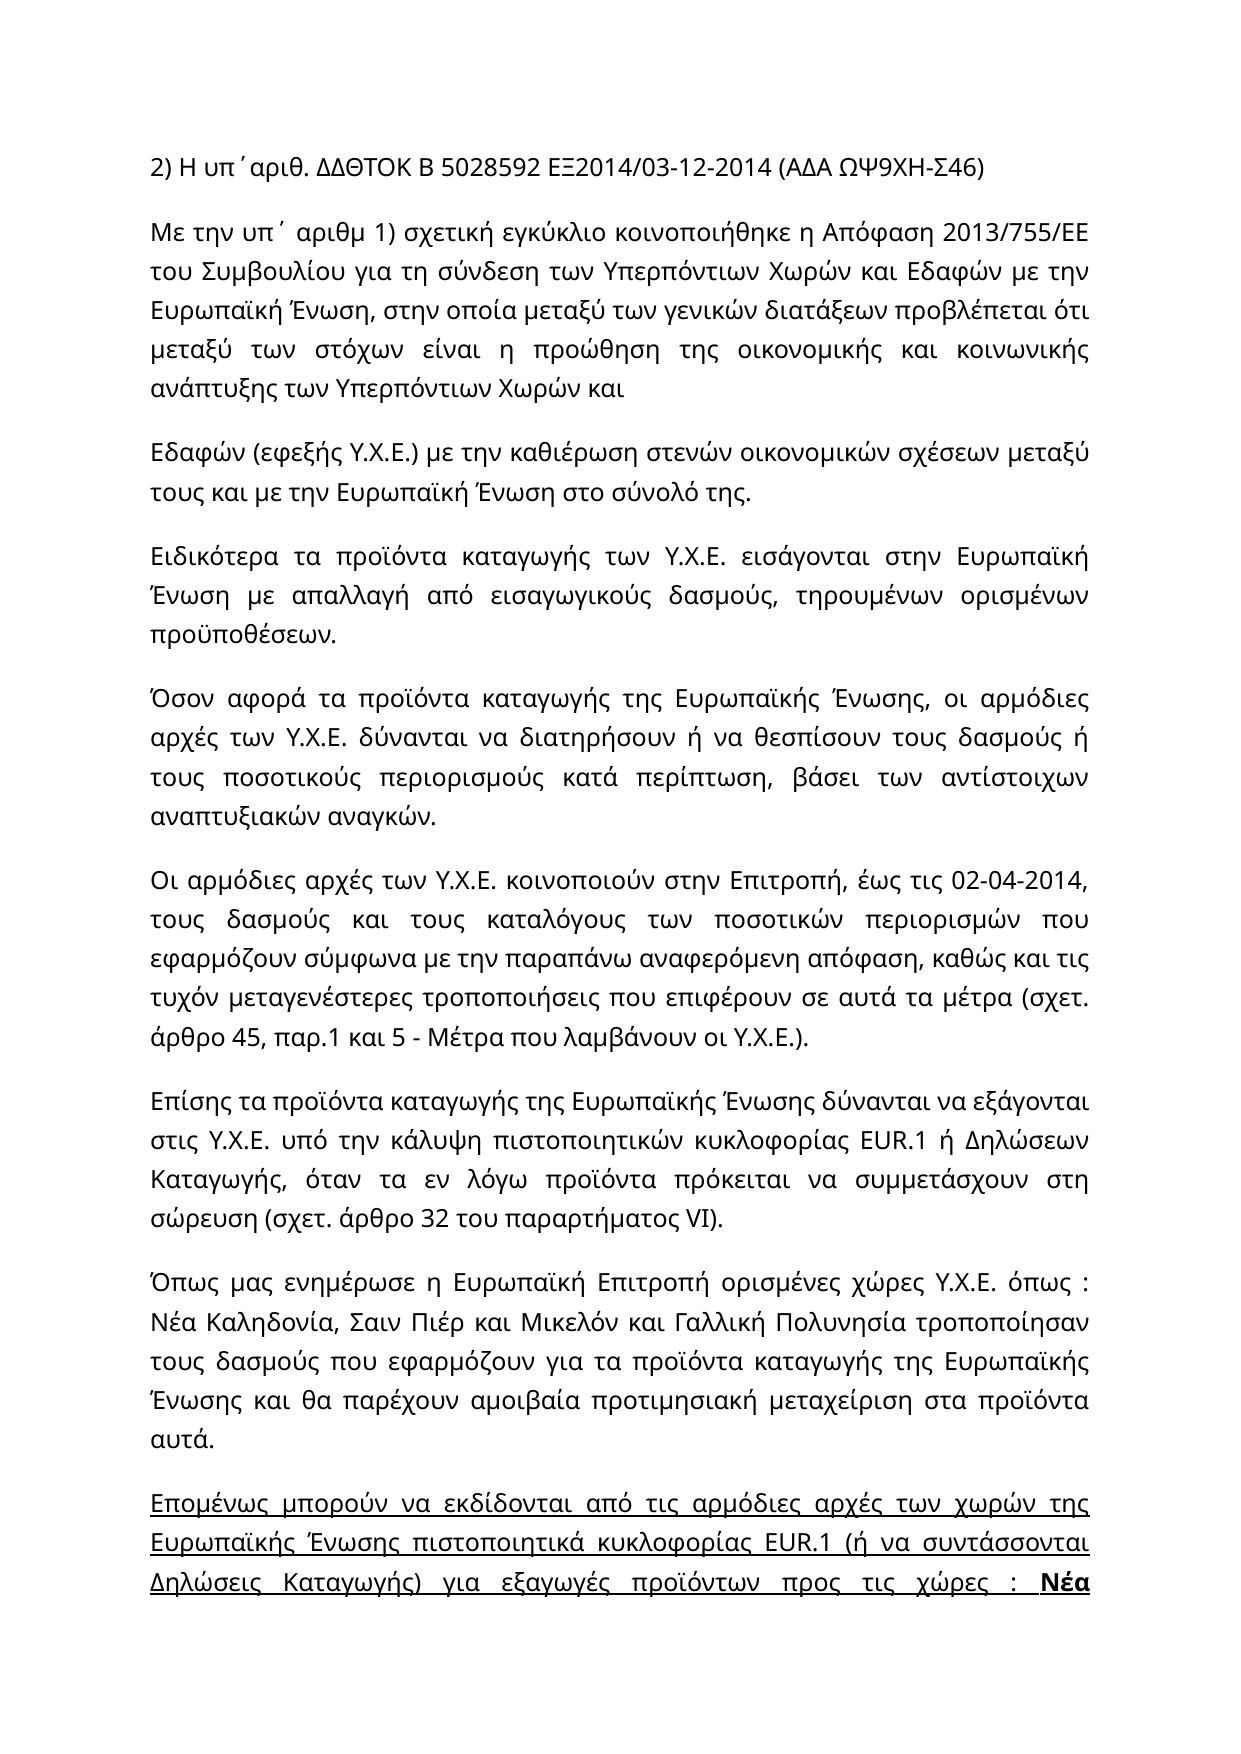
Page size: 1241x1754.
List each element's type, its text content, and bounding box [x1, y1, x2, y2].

text Οι αρμόδιες αρχές των Υ.Χ.Ε. κοινοποιούν στην Επιτροπή, έως τις 02-04-2014, τους δασμούς και τους καταλόγους των ποσοτικών περιορισμών που εφαρμόζουν σύμφωνα με την παραπάνω αναφερόμενη απόφαση, καθώς και τις τυχόν μεταγενέστερες τροποποιήσεις που επιφέρουν σε αυτά τα μέτρα (σχετ. άρθρο 45, παρ.1 και 5 - Μέτρα που λαμβάνουν οι Υ.Χ.Ε.). [150, 862, 1090, 1053]
text Εδαφών (εφεξής Υ.Χ.Ε.) με την καθιέρωση στενών οικονομικών σχέσεων μεταξύ τους και με την Ευρωπαϊκή Ένωση στο σύνολό της. [150, 435, 1090, 508]
text Ευρωπαϊκής Ένωσης πιστοποιητικά κυκλοφορίας EUR.1 (ή να συντάσσονται [150, 1517, 1090, 1554]
text Με την υπ΄ αριθμ 1) σχετική εγκύκλιο κοινοποιήθηκε η Απόφαση 2013/755/ΕΕ του Συμβουλίου για τη σύνδεση των Υπερπόντιων Χωρών και Εδαφών με την Ευρωπαϊκή Ένωση, στην οποία μεταξύ των γενικών διατάξεων προβλέπεται ότι μεταξύ των στόχων είναι η προώθηση της οικονομικής και κοινωνικής ανάπτυξης των Υπερπόντιων Χωρών και [150, 214, 1090, 405]
text Επομένως μπορούν να εκδίδονται από τις αρμόδιες αρχές των χωρών της [150, 1486, 1090, 1515]
text Όπως μας ενημέρωσε η Ευρωπαϊκή Επιτροπή ορισμένες χώρες Υ.Χ.Ε. όπως : Νέα Καληδονία, Σαιν Πιέρ και Μικελόν και Γαλλική Πολυνησία τροποποίησαν τους δασμούς που εφαρμόζουν για τα προϊόντα καταγωγής της Ευρωπαϊκής Ένωσης και θα παρέχουν αμοιβαία προτιμησιακή μεταχείριση στα προϊόντα αυτά. [150, 1265, 1090, 1456]
text Ειδικότερα τα προϊόντα καταγωγής των Υ.Χ.Ε. εισάγονται στην Ευρωπαϊκή Ένωση με απαλλαγή από εισαγωγικούς δασμούς, τηρουμένων ορισμένων προϋποθέσεων. [150, 538, 1090, 651]
text Όσον αφορά τα προϊόντα καταγωγής της Ευρωπαϊκής Ένωσης, οι αρμόδιες αρχές των Υ.Χ.Ε. δύνανται να διατηρήσουν ή να θεσπίσουν τους δασμούς ή τους ποσοτικούς περιορισμούς κατά περίπτωση, βάσει των αντίστοιχων αναπτυξιακών αναγκών. [150, 681, 1090, 832]
text 2) Η υπ΄αριθ. ΔΔΘΤΟΚ Β 5028592 ΕΞ2014/03-12-2014 (ΑΔΑ ΩΨ9ΧΗ-Σ46) [150, 150, 1090, 184]
text Επίσης τα προϊόντα καταγωγής της Ευρωπαϊκής Ένωσης δύνανται να εξάγονται στις Υ.Χ.Ε. υπό την κάλυψη πιστοποιητικών κυκλοφορίας EUR.1 ή Δηλώσεων Καταγωγής, όταν τα εν λόγω προϊόντα πρόκειται να συμμετάσχουν στη σώρευση (σχετ. άρθρο 32 του παραρτήματος VI). [150, 1083, 1090, 1235]
text Δηλώσεις Καταγωγής) για εξαγωγές προϊόντων προς τις χώρες : Νέα [150, 1556, 1090, 1593]
